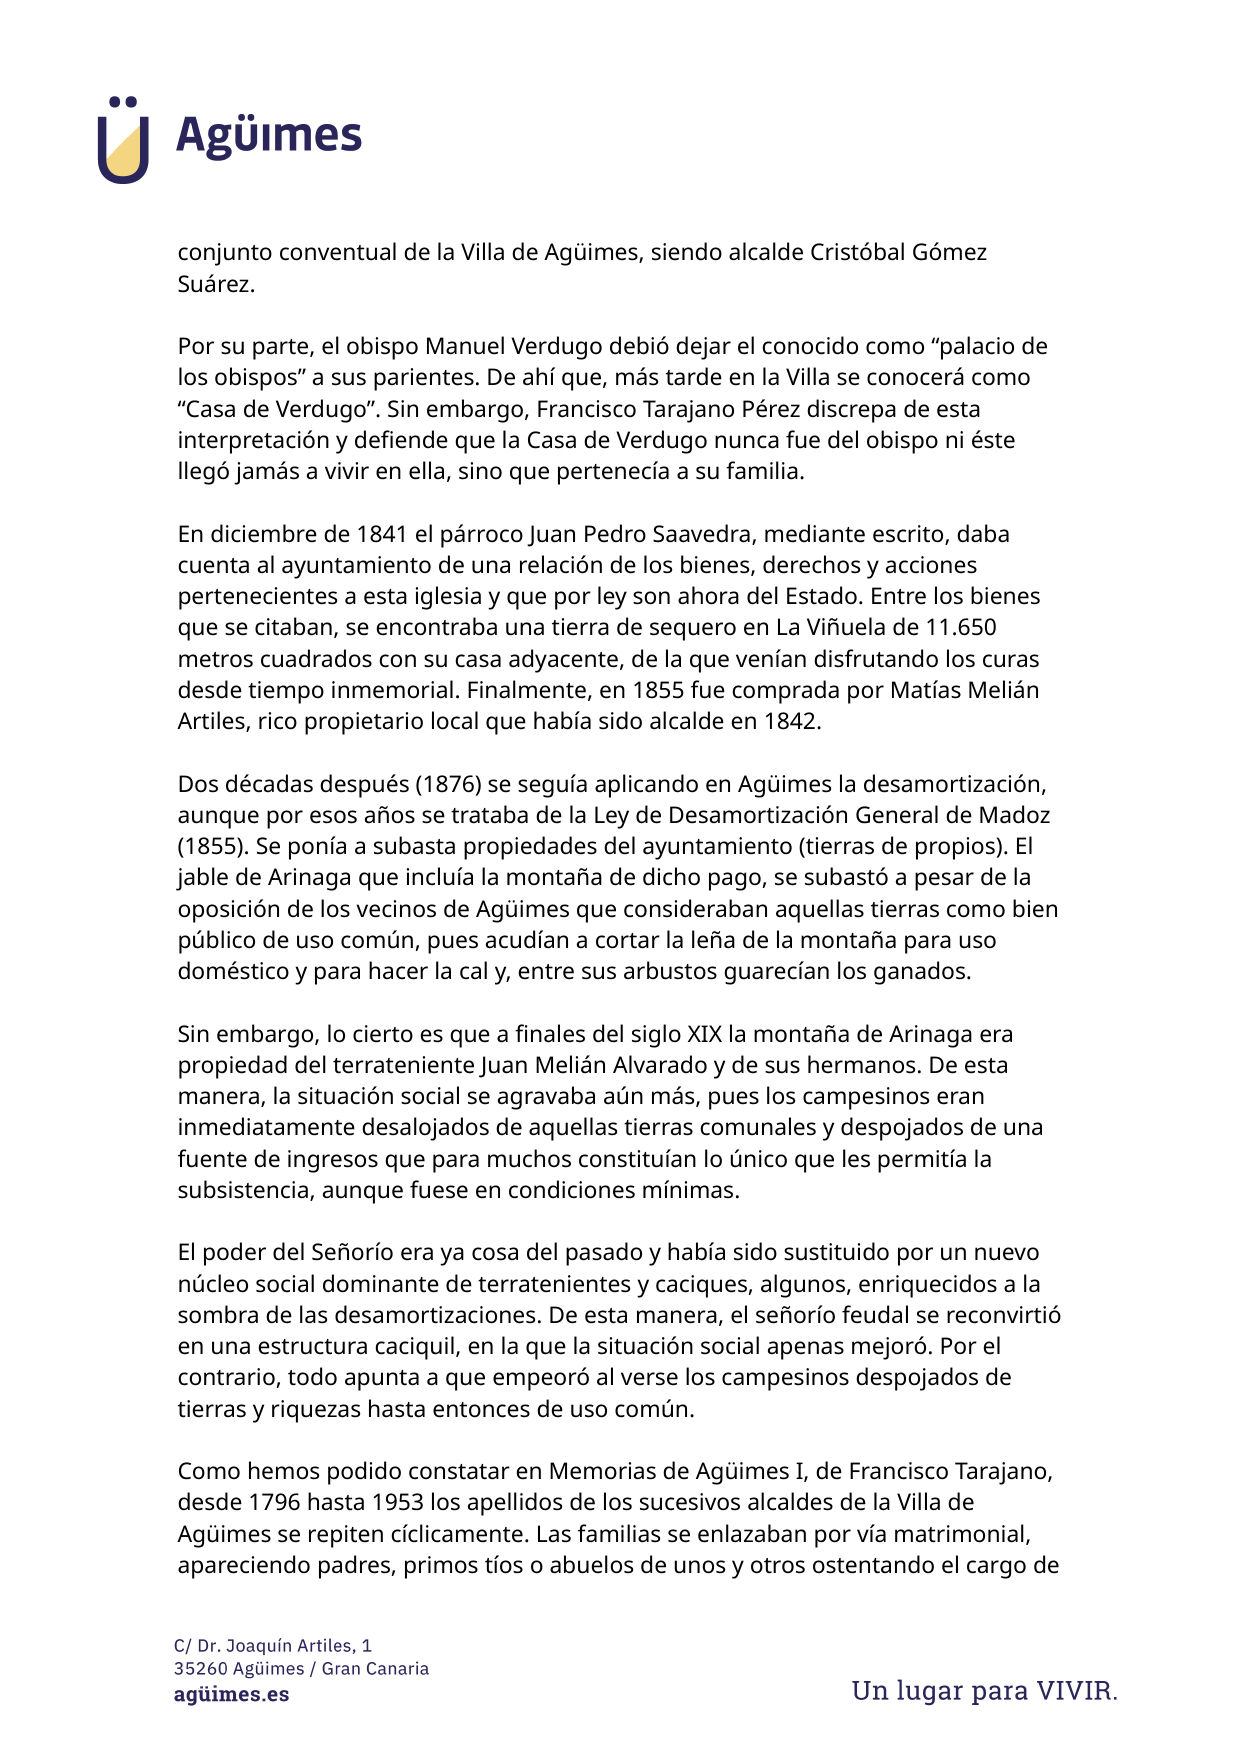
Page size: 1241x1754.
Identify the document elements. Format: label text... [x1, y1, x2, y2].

text Por su parte, el obispo Manuel Verdugo debió dejar el conocido como “palacio de los obispos” a sus parientes. De ahí que, más tarde en la Villa se conocerá como “Casa de Verdugo”. Sin embargo, Francisco Tarajano Pérez discrepa de esta interpretación y defiende que la Casa de Verdugo nunca fue del obispo ni éste llegó jamás a vivir en ella, sino que pertenecía a su familia. [177, 330, 1063, 486]
text Como hemos podido constatar en Memorias de Agüimes I, de Francisco Tarajano, desde 1796 hasta 1953 los apellidos de los sucesivos alcaldes de la Villa de Agüimes se repiten cíclicamente. Las familias se enlazaban por vía matrimonial, apareciendo padres, primos tíos o abuelos de unos y otros ostentando el cargo de [177, 1455, 1063, 1580]
text conjunto conventual de la Villa de Agüimes, siendo alcalde Cristóbal Gómez Suárez. [177, 236, 1063, 299]
text Sin embargo, lo cierto es que a finales del siglo XIX la montaña de Arinaga era propiedad del terrateniente Juan Melián Alvarado y de sus hermanos. De esta manera, la situación social se agravaba aún más, pues los campesinos eran inmediatamente desalojados de aquellas tierras comunales y despojados de una fuente de ingresos que para muchos constituían lo único que les permitía la subsistencia, aunque fuese en condiciones mínimas. [177, 1017, 1063, 1205]
text El poder del Señorío era ya cosa del pasado y había sido sustituido por un nuevo núcleo social dominante de terratenientes y caciques, algunos, enriquecidos a la sombra de las desamortizaciones. De esta manera, el señorío feudal se reconvirtió en una estructura caciquil, en la que la situación social apenas mejoró. Por el contrario, todo apunta a que empeoró al verse los campesinos despojados de tierras y riquezas hasta entonces de uso común. [177, 1236, 1063, 1424]
picture [2, 3, 1235, 1749]
text En diciembre de 1841 el párroco Juan Pedro Saavedra, mediante escrito, daba cuenta al ayuntamiento de una relación de los bienes, derechos y acciones pertenecientes a esta iglesia y que por ley son ahora del Estado. Entre los bienes que se citaban, se encontraba una tierra de sequero en La Viñuela de 11.650 metros cuadrados con su casa adyacente, de la que venían disfrutando los curas desde tiempo inmemorial. Finalmente, en 1855 fue comprada por Matías Melián Artiles, rico propietario local que había sido alcalde en 1842. [177, 517, 1063, 736]
text Dos décadas después (1876) se seguía aplicando en Agüimes la desamortización, aunque por esos años se trataba de la Ley de Desamortización General de Madoz (1855). Se ponía a subasta propiedades del ayuntamiento (tierras de propios). El jable de Arinaga que incluía la montaña de dicho pago, se subastó a pesar de la oposición de los vecinos de Agüimes que consideraban aquellas tierras como bien público de uso común, pues acudían a cortar la leña de la montaña para uso doméstico y para hacer la cal y, entre sus arbustos guarecían los ganados. [177, 767, 1063, 986]
